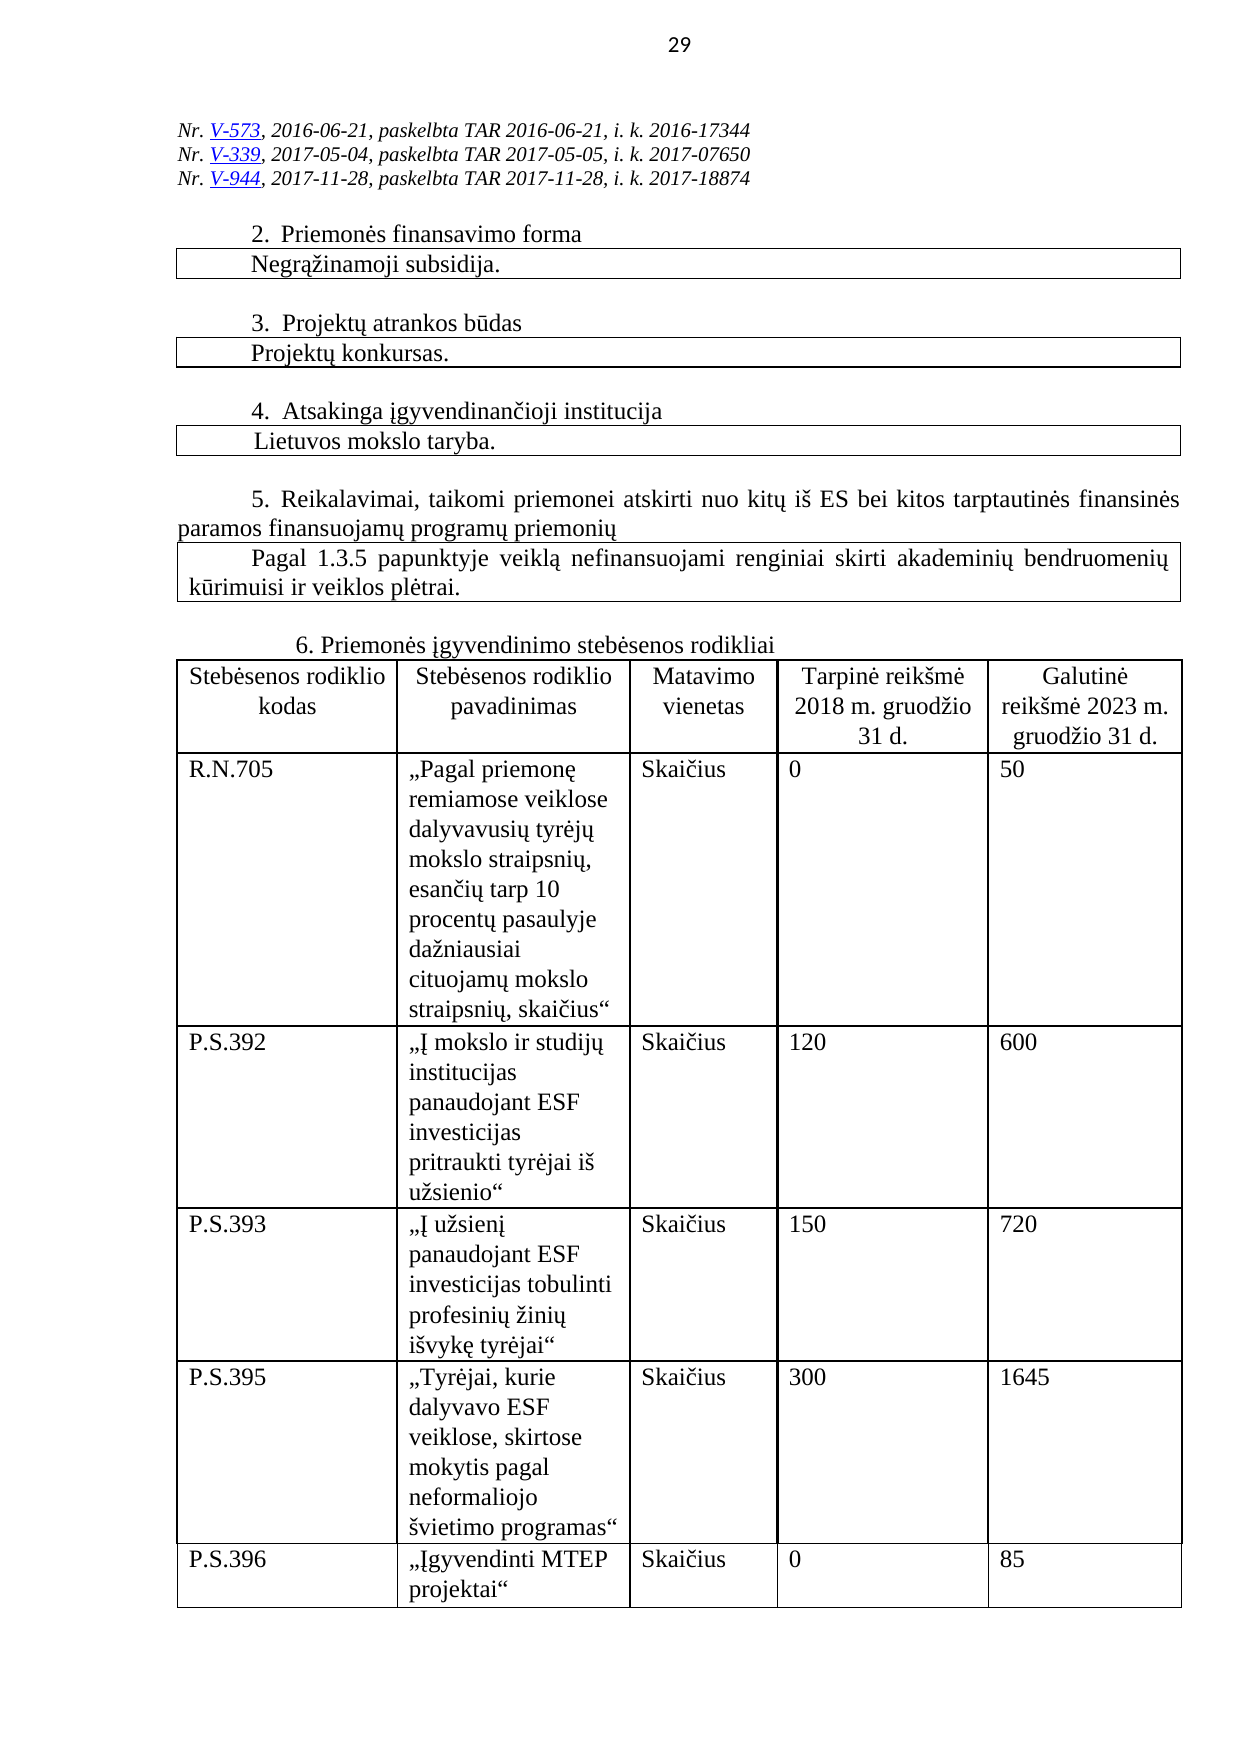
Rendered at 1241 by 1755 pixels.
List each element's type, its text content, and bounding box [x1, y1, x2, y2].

table_header Lietuvos mokslo taryba. [177, 426, 1180, 455]
table_header Tarpinė reikšmė 2018 m. gruodžio 31 d. [779, 661, 987, 752]
table_cell 720 [989, 1209, 1181, 1360]
table_cell „Į mokslo ir studijų institucijas panaudojant ESF investicijas pritraukti tyrėjai iš užsienio“ [398, 1027, 629, 1207]
table_cell Skaičius [631, 1027, 776, 1207]
text 5. Reikalavimai, taikomi priemonei atskirti nuo kitų iš ES bei kitos tarptautinės finansinės paramos finansuojamų programų priemonių [177, 484, 1181, 542]
table_cell Skaičius [631, 1362, 776, 1543]
table_header Matavimo vienetas [631, 661, 776, 752]
table_cell Skaičius [631, 1544, 777, 1607]
table_cell P.S.396 [178, 1544, 397, 1607]
text Nr. V-339, 2017-05-04, paskelbta TAR 2017-05-05, i. k. 2017-07650 [177, 142, 1181, 166]
table_cell 120 [779, 1027, 987, 1207]
table_header Projektų konkursas. [177, 338, 1180, 366]
table_cell P.S.392 [178, 1027, 396, 1207]
table_cell 300 [779, 1362, 987, 1543]
table_cell 85 [989, 1544, 1181, 1607]
table_header Stebėsenos rodiklio pavadinimas [398, 661, 629, 752]
table_cell R.N.705 [178, 754, 396, 1024]
table_cell „Pagal priemonę remiamose veiklose dalyvavusių tyrėjų mokslo straipsnių, esančių tarp 10 procentų pasaulyje dažniausiai cituojamų mokslo straipsnių, skaičius“ [398, 754, 629, 1024]
text 4. Atsakinga įgyvendinančioji institucija [251, 396, 1181, 425]
table_cell Skaičius [631, 1209, 776, 1360]
table_cell „Tyrėjai, kurie dalyvavo ESF veiklose, skirtose mokytis pagal neformaliojo švietimo programas“ [398, 1362, 629, 1543]
text 3. Projektų atrankos būdas [251, 308, 1181, 337]
table_cell 150 [779, 1209, 987, 1360]
table_cell 1645 [989, 1362, 1181, 1543]
table_cell 0 [778, 1544, 988, 1607]
table_header Stebėsenos rodiklio kodas [178, 661, 396, 752]
table_cell P.S.393 [178, 1209, 396, 1360]
table_cell 50 [989, 754, 1181, 1024]
table_cell „Įgyvendinti MTEP projektai“ [398, 1544, 629, 1607]
table_cell 600 [989, 1027, 1181, 1207]
table_header Negrąžinamoji subsidija. [177, 249, 1180, 278]
text Nr. V-573, 2016-06-21, paskelbta TAR 2016-06-21, i. k. 2016-17344 [177, 118, 1181, 142]
table_header Pagal 1.3.5 papunktyje veiklą nefinansuojami renginiai skirti akademinių bendruomenių kūrimuisi ir veiklos plėtrai. [178, 543, 1180, 601]
table_header Galutinė reikšmė 2023 m. gruodžio 31 d. [989, 661, 1181, 752]
text Nr. V-944, 2017-11-28, paskelbta TAR 2017-11-28, i. k. 2017-18874 [177, 166, 1181, 190]
table_cell „Į užsienį panaudojant ESF investicijas tobulinti profesinių žinių išvykę tyrėjai“ [398, 1209, 629, 1360]
text 6. Priemonės įgyvendinimo stebėsenos rodikliai [295, 630, 1181, 659]
text 2. Priemonės finansavimo forma [251, 219, 1181, 248]
table_cell 0 [779, 754, 987, 1024]
table_cell Skaičius [631, 754, 776, 1024]
table_cell P.S.395 [178, 1362, 396, 1543]
